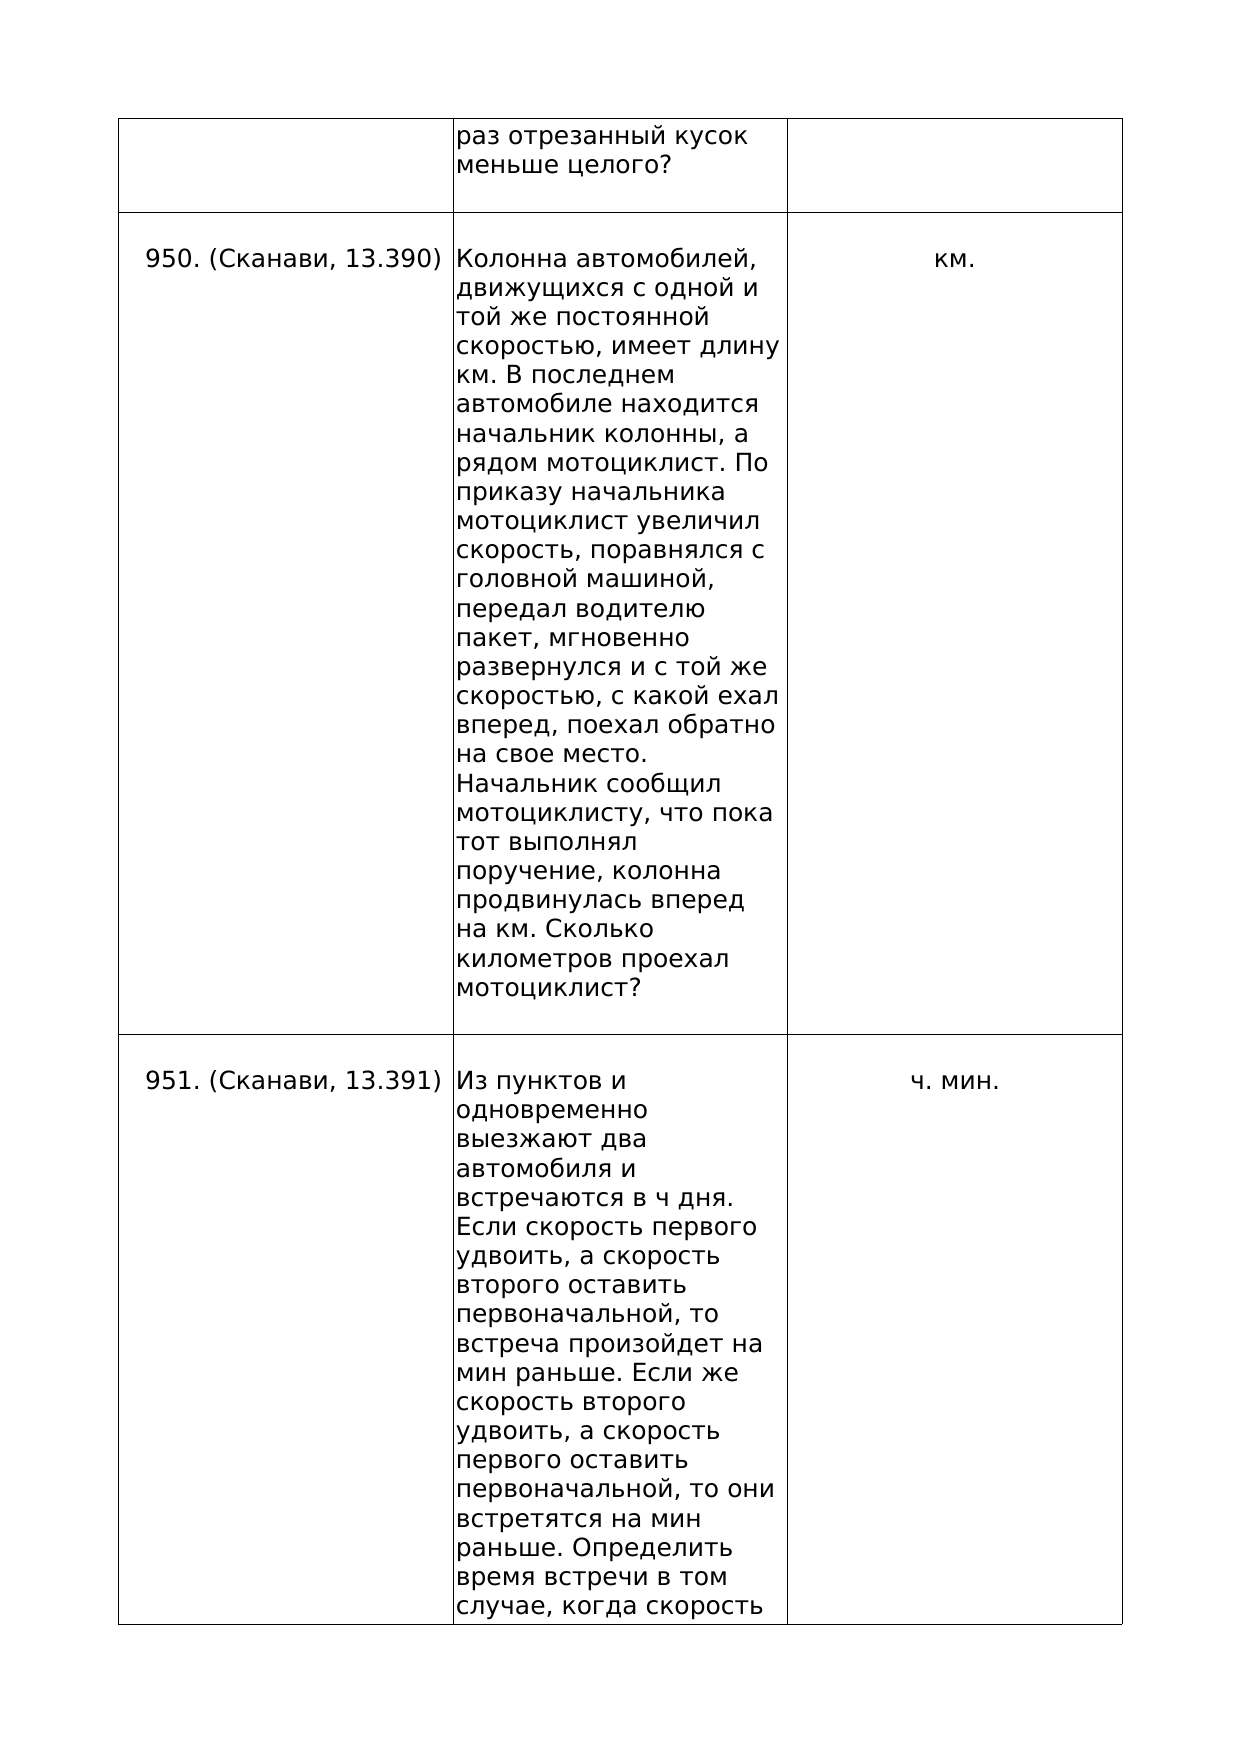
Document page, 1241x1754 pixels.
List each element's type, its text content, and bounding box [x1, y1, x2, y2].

table_cell 950. (Сканави, 13.390) [119, 213, 453, 1034]
table_cell Из пунктов и одновременно выезжают два автомобиля и встречаются в ч дня. Если скорость первого удвоить, а скорость второго оставить первоначальной, то встреча произойдет на мин раньше. Если же скорость второго удвоить, а скорость первого оставить первоначальной, то они встретятся на мин раньше. Определить время встречи в том случае, когда скорость [454, 1035, 787, 1623]
table_cell [119, 119, 453, 212]
table_cell ч. мин. [788, 1035, 1122, 1623]
table_cell раз отрезанный кусок меньше целого? [454, 119, 787, 212]
table_cell Колонна автомобилей, движущихся с одной и той же постоянной скоростью, имеет длину км. В последнем автомобиле находится начальник колонны, а рядом мотоциклист. По приказу начальника мотоциклист увеличил скорость, поравнялся с головной машиной, передал водителю пакет, мгновенно развернулся и с той же скоростью, с какой ехал вперед, поехал обратно на свое место. Начальник сообщил мотоциклисту, что пока тот выполнял поручение, колонна продвинулась вперед на км. Сколько километров проехал мотоциклист? [454, 213, 787, 1034]
table_cell 951. (Сканави, 13.391) [119, 1035, 453, 1623]
table_cell [788, 119, 1122, 212]
table_cell км. [788, 213, 1122, 1034]
